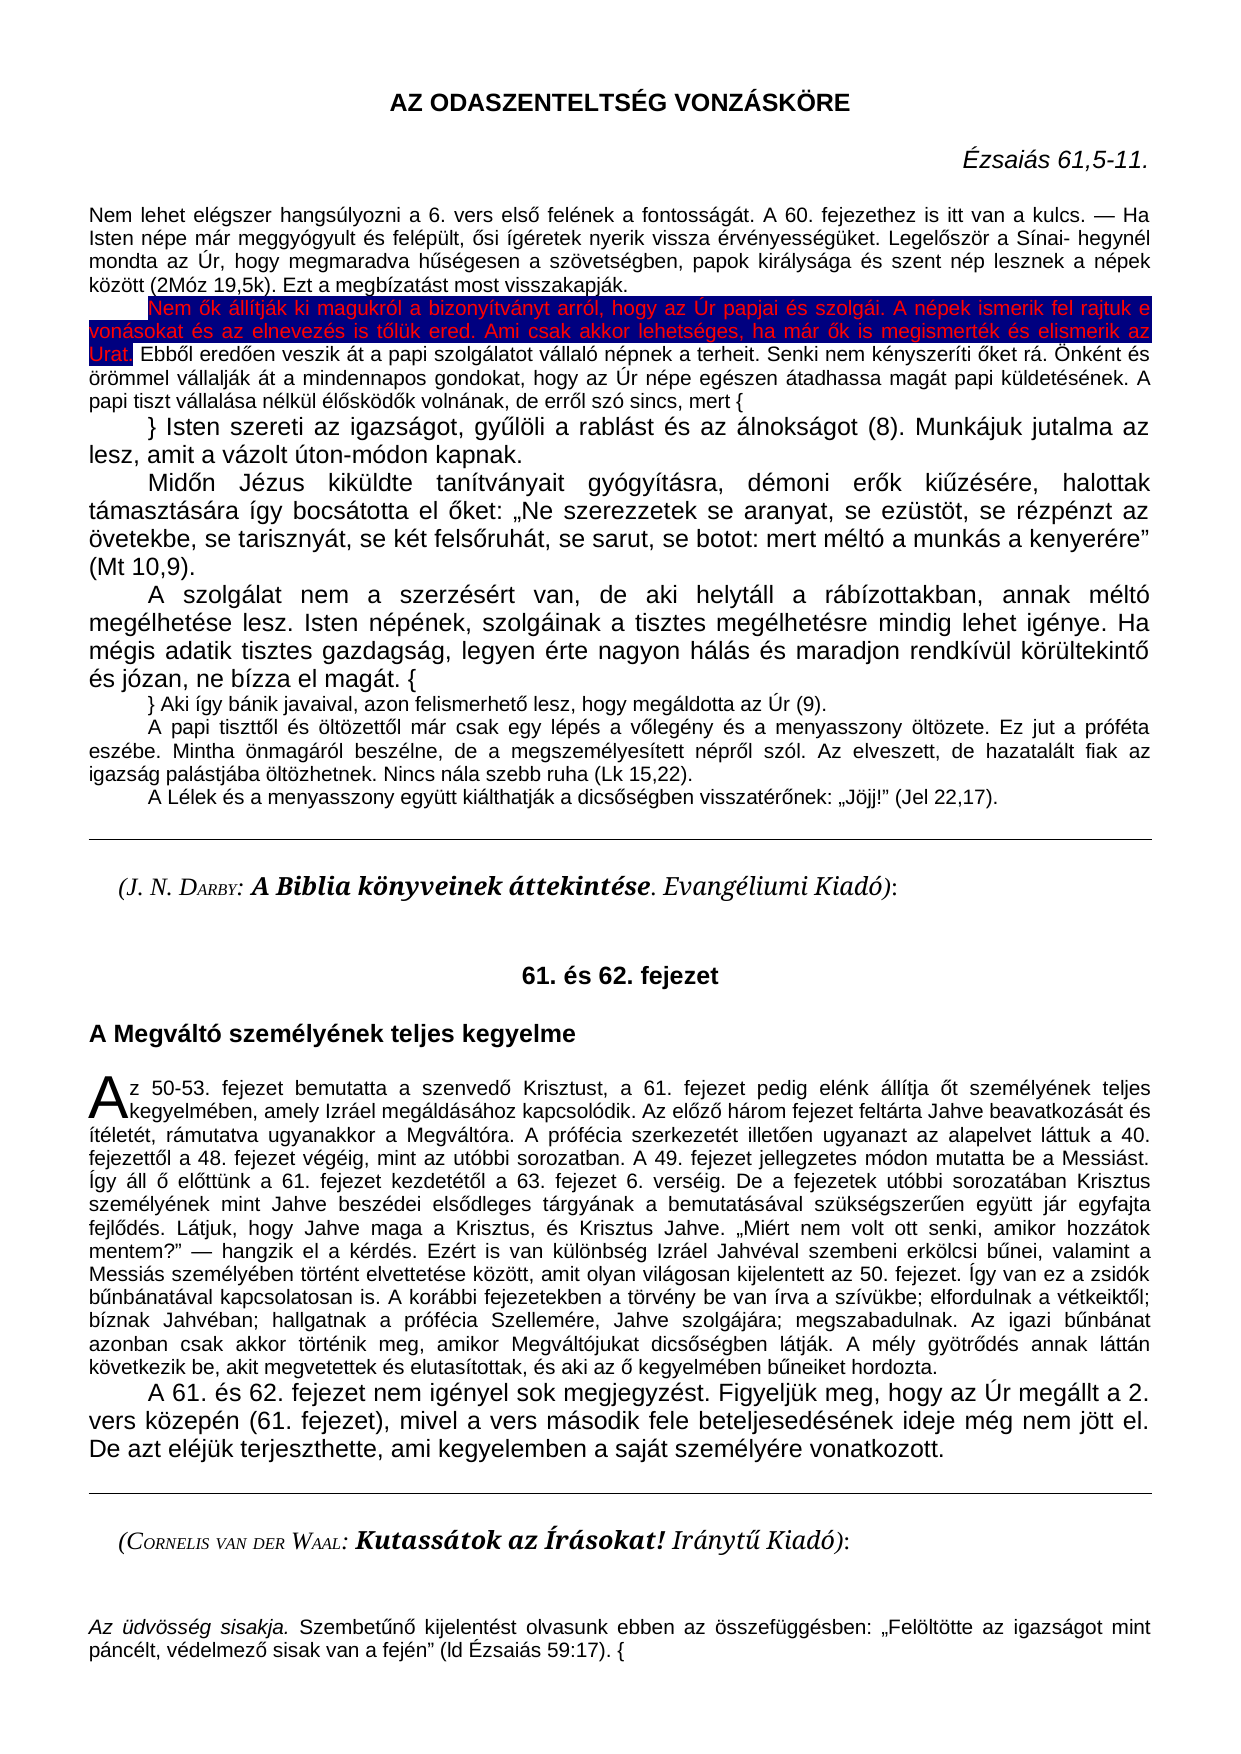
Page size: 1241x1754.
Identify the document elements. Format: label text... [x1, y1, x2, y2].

text A papi tiszttől és öltözettől már csak egy lépés a vőlegény és a menyasszony öltözete. Ez jut a próféta eszébe. Mintha önmagáról beszélne, de a megszemélyesített népről szól. Az elveszett, de hazatalált fiak az igazság palástjába öltözhetnek. Nincs nála szebb ruha (Lk 15,22). [88, 716, 1152, 786]
text Midőn Jézus kiküldte tanítványait gyógyításra, démoni erők kiűzésére, halottak támasztására így bocsátotta el őket: „Ne szerezzetek se aranyat, se ezüstöt, se rézpénzt az övetekbe, se tarisznyát, se két felsőruhát, se sarut, se botot: mert méltó a munkás a kenyerére” (Mt 10,9). [88, 469, 1152, 581]
text A Megváltó személyének teljes kegyelme [88, 1019, 1152, 1047]
text } Isten szereti az igazságot, gyűlöli a rablást és az álnokságot (8). Munkájuk jutalma az lesz, amit a vázolt úton-módon kapnak. [88, 413, 1152, 469]
text Ézsaiás 61,5-11. [88, 146, 1152, 174]
text } Aki így bánik javaival, azon felismerhető lesz, hogy megáldotta az Úr (9). [88, 693, 1152, 716]
text Nem lehet elégszer hangsúlyozni a 6. vers első felének a fontosságát. A 60. fejezethez is itt van a kulcs. — Ha Isten népe már meggyógyult és felépült, ősi ígéretek nyerik vissza érvényességüket. Legelőször a Sínai- hegynél mondta az Úr, hogy megmaradva hűségesen a szövetségben, papok királysága és szent nép lesznek a népek között (2Móz 19,5k). Ezt a megbízatást most visszakapják. [88, 203, 1152, 296]
text A Lélek és a menyasszony együtt kiálthatják a dicsőségben visszatérőnek: „Jöjj!” (Jel 22,17). [88, 786, 1152, 809]
text (Cornelis van der Waal: Kutassátok az Írásokat! Iránytű Kiadó): [88, 1494, 1152, 1586]
text Az 50-53. fejezet bemutatta a szenvedő Krisztust, a 61. fejezet pedig elénk állítja őt személyének teljes kegyelmében, amely Izráel megáldásához kapcsolódik. Az előző három fejezet feltárta Jahve beavatkozását és ítéletét, rámutatva ugyanakkor a Megváltóra. A prófécia szerkezetét illetően ugyanazt az alapelvet láttuk a 40. fejezettől a 48. fejezet végéig, mint az utóbbi sorozatban. A 49. fejezet jellegzetes módon mutatta be a Messiást. Így áll ő előttünk a 61. fejezet kezdetétől a 63. fejezet 6. verséig. De a fejezetek utóbbi sorozatában Krisztus személyének mint Jahve beszédei elsődleges tárgyának a bemutatásával szükségszerűen együtt jár egyfajta fejlődés. Látjuk, hogy Jahve maga a Krisztus, és Krisztus Jahve. „Miért nem volt ott senki, amikor hozzátok mentem?” — hangzik el a kérdés. Ezért is van különbség Izráel Jahvéval szembeni erkölcsi bűnei, valamint a Messiás személyében történt elvettetése között, amit olyan világosan kijelentett az 50. fejezet. Így van ez a zsidók bűnbánatával kapcsolatosan is. A korábbi fejezetekben a törvény be van írva a szívükbe; elfordulnak a vétkeiktől; bíznak Jahvéban; hallgatnak a prófécia Szellemére, Jahve szolgájára; megszabadulnak. Az igazi bűnbánat azonban csak akkor történik meg, amikor Megváltójukat dicsőségben látják. A mély gyötrődés annak láttán következik be, akit megvetettek és elutasítottak, és aki az ő kegyelmében bűneiket hordozta. [88, 1077, 1152, 1379]
text Az üdvösség sisakja. Szembetűnő kijelentést olvasunk ebben az összefüggésben: „Felöltötte az igazságot mint páncélt, védelmező sisak van a fején” (ld Ézsaiás 59:17). { [88, 1616, 1152, 1662]
text (J. N. Darby: A Biblia könyveinek áttekintése. Evangéliumi Kiadó): [88, 840, 1152, 932]
text AZ ODASZENTELTSÉG VONZÁSKÖRE [88, 88, 1152, 117]
text A 61. és 62. fejezet nem igényel sok megjegyzést. Figyeljük meg, hogy az Úr megállt a 2. vers közepén (61. fejezet), mivel a vers második fele beteljesedésének ideje még nem jött el. De azt eléjük terjeszthette, ami kegyelemben a saját személyére vonatkozott. [88, 1379, 1152, 1463]
text A szolgálat nem a szerzésért van, de aki helytáll a rábízottakban, annak méltó megélhetése lesz. Isten népének, szolgáinak a tisztes megélhetésre mindig lehet igénye. Ha mégis adatik tisztes gazdagság, legyen érte nagyon hálás és maradjon rendkívül körültekintő és józan, ne bízza el magát. { [88, 581, 1152, 693]
text 61. és 62. fejezet [88, 962, 1152, 990]
text Nem ők állítják ki magukról a bizonyítványt arról, hogy az Úr papjai és szolgái. A népek ismerik fel rajtuk e vonásokat és az elnevezés is tőlük ered. Ami csak akkor lehetséges, ha már ők is megismerték és elismerik az Urat. Ebből eredően veszik át a papi szolgálatot vállaló népnek a terheit. Senki nem kényszeríti őket rá. Önként és örömmel vállalják át a mindennapos gondokat, hogy az Úr népe egészen átadhassa magát papi küldetésének. A papi tiszt vállalása nélkül élősködők volnának, de erről szó sincs, mert { [88, 296, 1152, 413]
